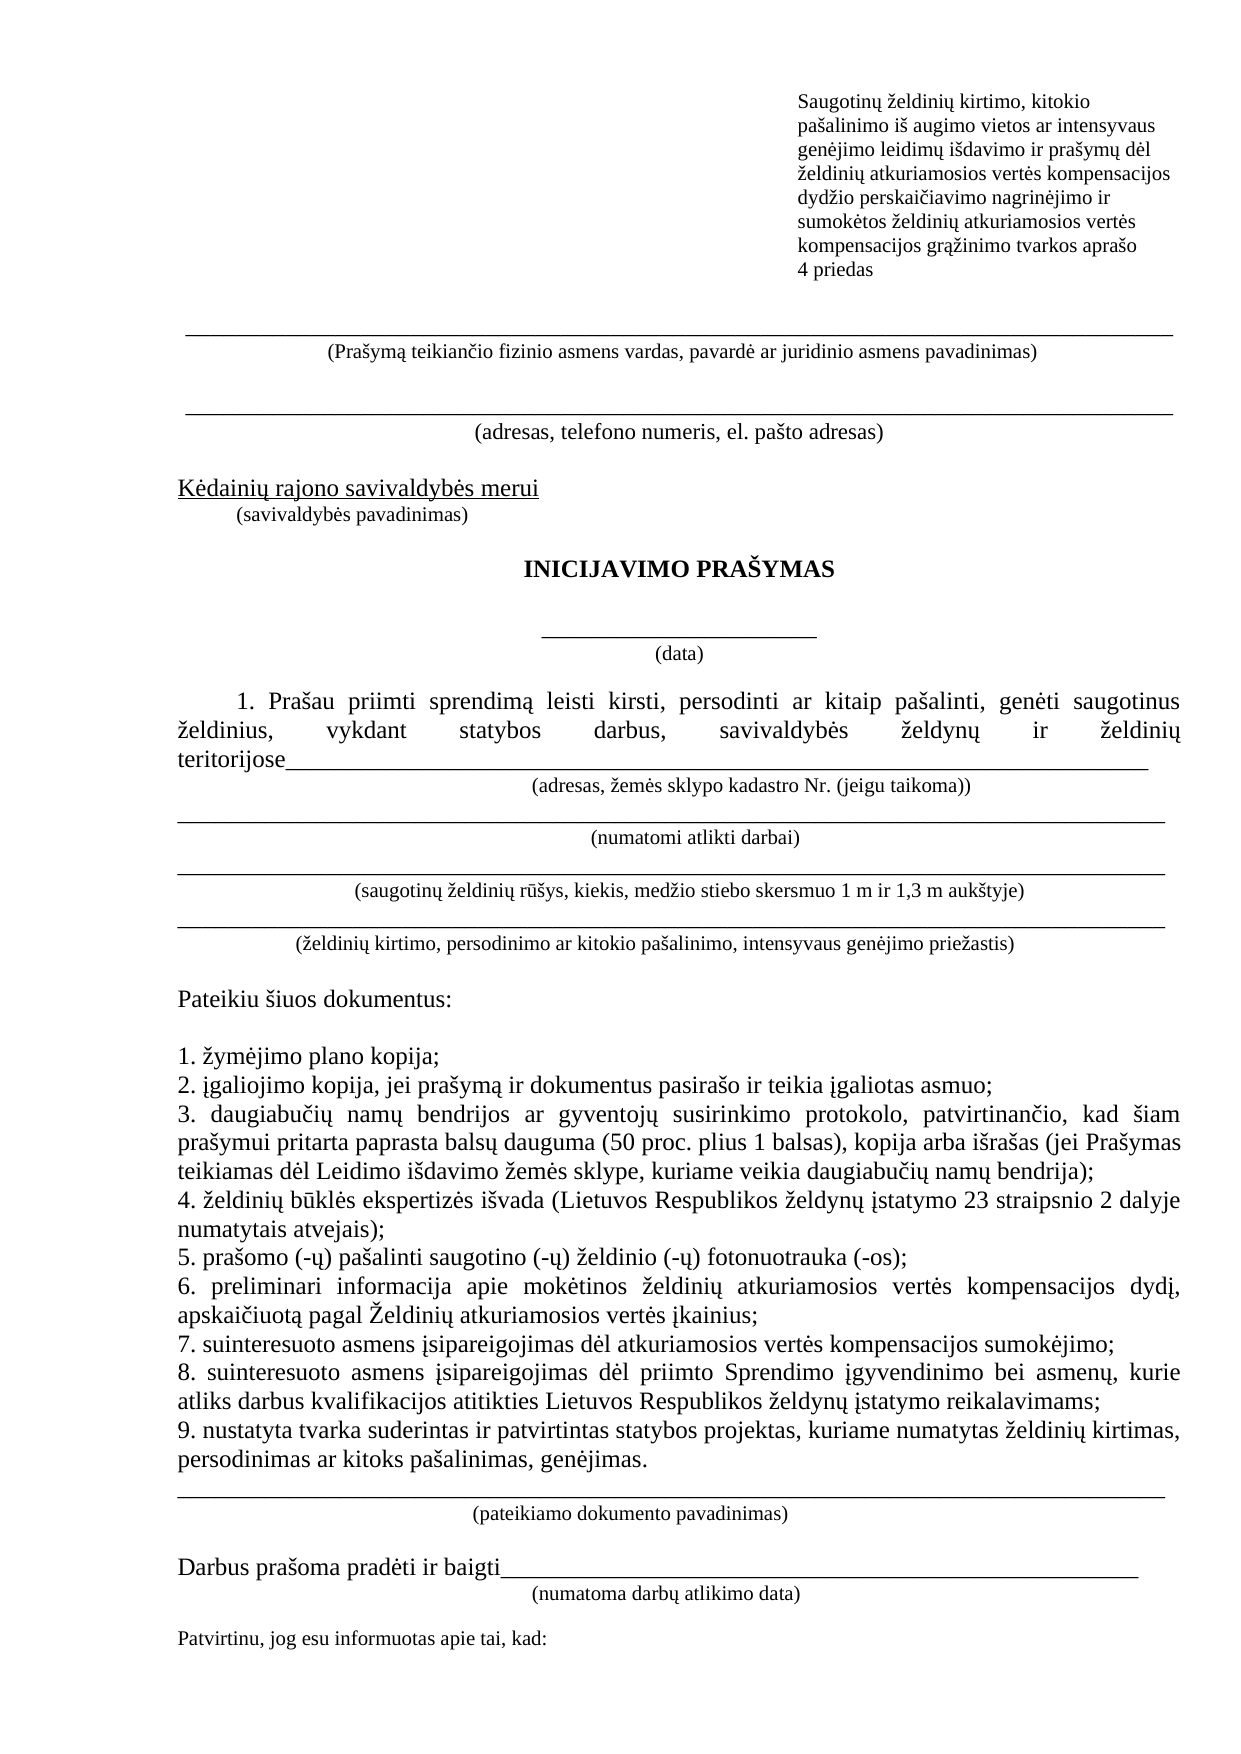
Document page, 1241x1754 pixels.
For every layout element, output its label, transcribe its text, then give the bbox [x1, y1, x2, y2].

text _______________________________________________________________________________ [177, 1472, 1181, 1501]
text Pateikiu šiuos dokumentus: [177, 984, 1181, 1012]
text 4. želdinių būklės ekspertizės išvada (Lietuvos Respublikos želdynų įstatymo 23 straipsnio 2 dalyje numatytais atvejais); [177, 1185, 1181, 1242]
text sumokėtos želdinių atkuriamosios vertės [797, 209, 1181, 233]
text ______________________ [177, 612, 1181, 641]
text Saugotinų želdinių kirtimo, kitokio [797, 88, 1181, 113]
text 1. Prašau priimti sprendimą leisti kirsti, persodinti ar kitaip pašalinti, genėti saugotinus želdinius, vykdant statybos darbus, savivaldybės želdynų ir želdinių teritorijose_____________________________________________________________________ [177, 686, 1181, 772]
text 8. suinteresuoto asmens įsipareigojimas dėl priimto Sprendimo įgyvendinimo bei asmenų, kurie atliks darbus kvalifikacijos atitikties Lietuvos Respublikos želdynų įstatymo reikalavimams; [177, 1357, 1181, 1415]
text 2. įgaliojimo kopija, jei prašymą ir dokumentus pasirašo ir teikia įgaliotas asmuo; [177, 1070, 1181, 1099]
text _______________________________________________________________________________ [177, 310, 1181, 338]
text 4 priedas [797, 257, 1181, 281]
text (saugotinų želdinių rūšys, kiekis, medžio stiebo skersmuo 1 m ir 1,3 m aukštyje) [177, 878, 1181, 902]
text (želdinių kirtimo, persodinimo ar kitokio pašalinimo, intensyvaus genėjimo priežastis) [177, 931, 1181, 955]
text (numatomi atlikti darbai) [177, 825, 1181, 849]
text (adresas, žemės sklypo kadastro Nr. (jeigu taikoma)) [177, 772, 1181, 797]
text želdinių atkuriamosios vertės kompensacijos [797, 161, 1181, 185]
text 1. žymėjimo plano kopija; [177, 1041, 1181, 1070]
text 3. daugiabučių namų bendrijos ar gyventojų susirinkimo protokolo, patvirtinančio, kad šiam prašymui pritarta paprasta balsų dauguma (50 proc. plius 1 balsas), kopija arba išrašas (jei Prašymas teikiamas dėl Leidimo išdavimo žemės sklype, kuriame veikia daugiabučių namų bendrija); [177, 1099, 1181, 1185]
text 7. suinteresuoto asmens įsipareigojimas dėl atkuriamosios vertės kompensacijos sumokėjimo; [177, 1329, 1181, 1357]
text (adresas, telefono numeris, el. pašto adresas) [177, 418, 1181, 444]
text INICIJAVIMO PRAŠYMAS [177, 554, 1181, 583]
text _______________________________________________________________________________ [177, 902, 1181, 931]
text Patvirtinu, jog esu informuotas apie tai, kad: [177, 1626, 1181, 1650]
text (data) [177, 641, 1181, 665]
text _______________________________________________________________________________ [177, 389, 1181, 418]
text _______________________________________________________________________________ [177, 797, 1181, 825]
text 5. prašomo (-ų) pašalinti saugotino (-ų) želdinio (-ų) fotonuotrauka (-os); [177, 1242, 1181, 1271]
text 6. preliminari informacija apie mokėtinos želdinių atkuriamosios vertės kompensacijos dydį, apskaičiuotą pagal Želdinių atkuriamosios vertės įkainius; [177, 1271, 1181, 1329]
text (numatoma darbų atlikimo data) [177, 1580, 1181, 1604]
text 9. nustatyta tvarka suderintas ir patvirtintas statybos projektas, kuriame numatytas želdinių kirtimas, persodinimas ar kitoks pašalinimas, genėjimas. [177, 1415, 1181, 1472]
text Darbus prašoma pradėti ir baigti___________________________________________________ [177, 1552, 1181, 1580]
text (pateikiamo dokumento pavadinimas) [177, 1501, 1181, 1525]
text (savivaldybės pavadinimas) [177, 502, 1181, 526]
text Kėdainių rajono savivaldybės merui [177, 473, 1181, 502]
text dydžio perskaičiavimo nagrinėjimo ir [797, 185, 1181, 209]
text _______________________________________________________________________________ [177, 849, 1181, 878]
text (Prašymą teikiančio fizinio asmens vardas, pavardė ar juridinio asmens pavadinimas) [177, 338, 1181, 363]
text pašalinimo iš augimo vietos ar intensyvaus [797, 113, 1181, 137]
text kompensacijos grąžinimo tvarkos aprašo [797, 233, 1181, 257]
text genėjimo leidimų išdavimo ir prašymų dėl [797, 137, 1181, 161]
